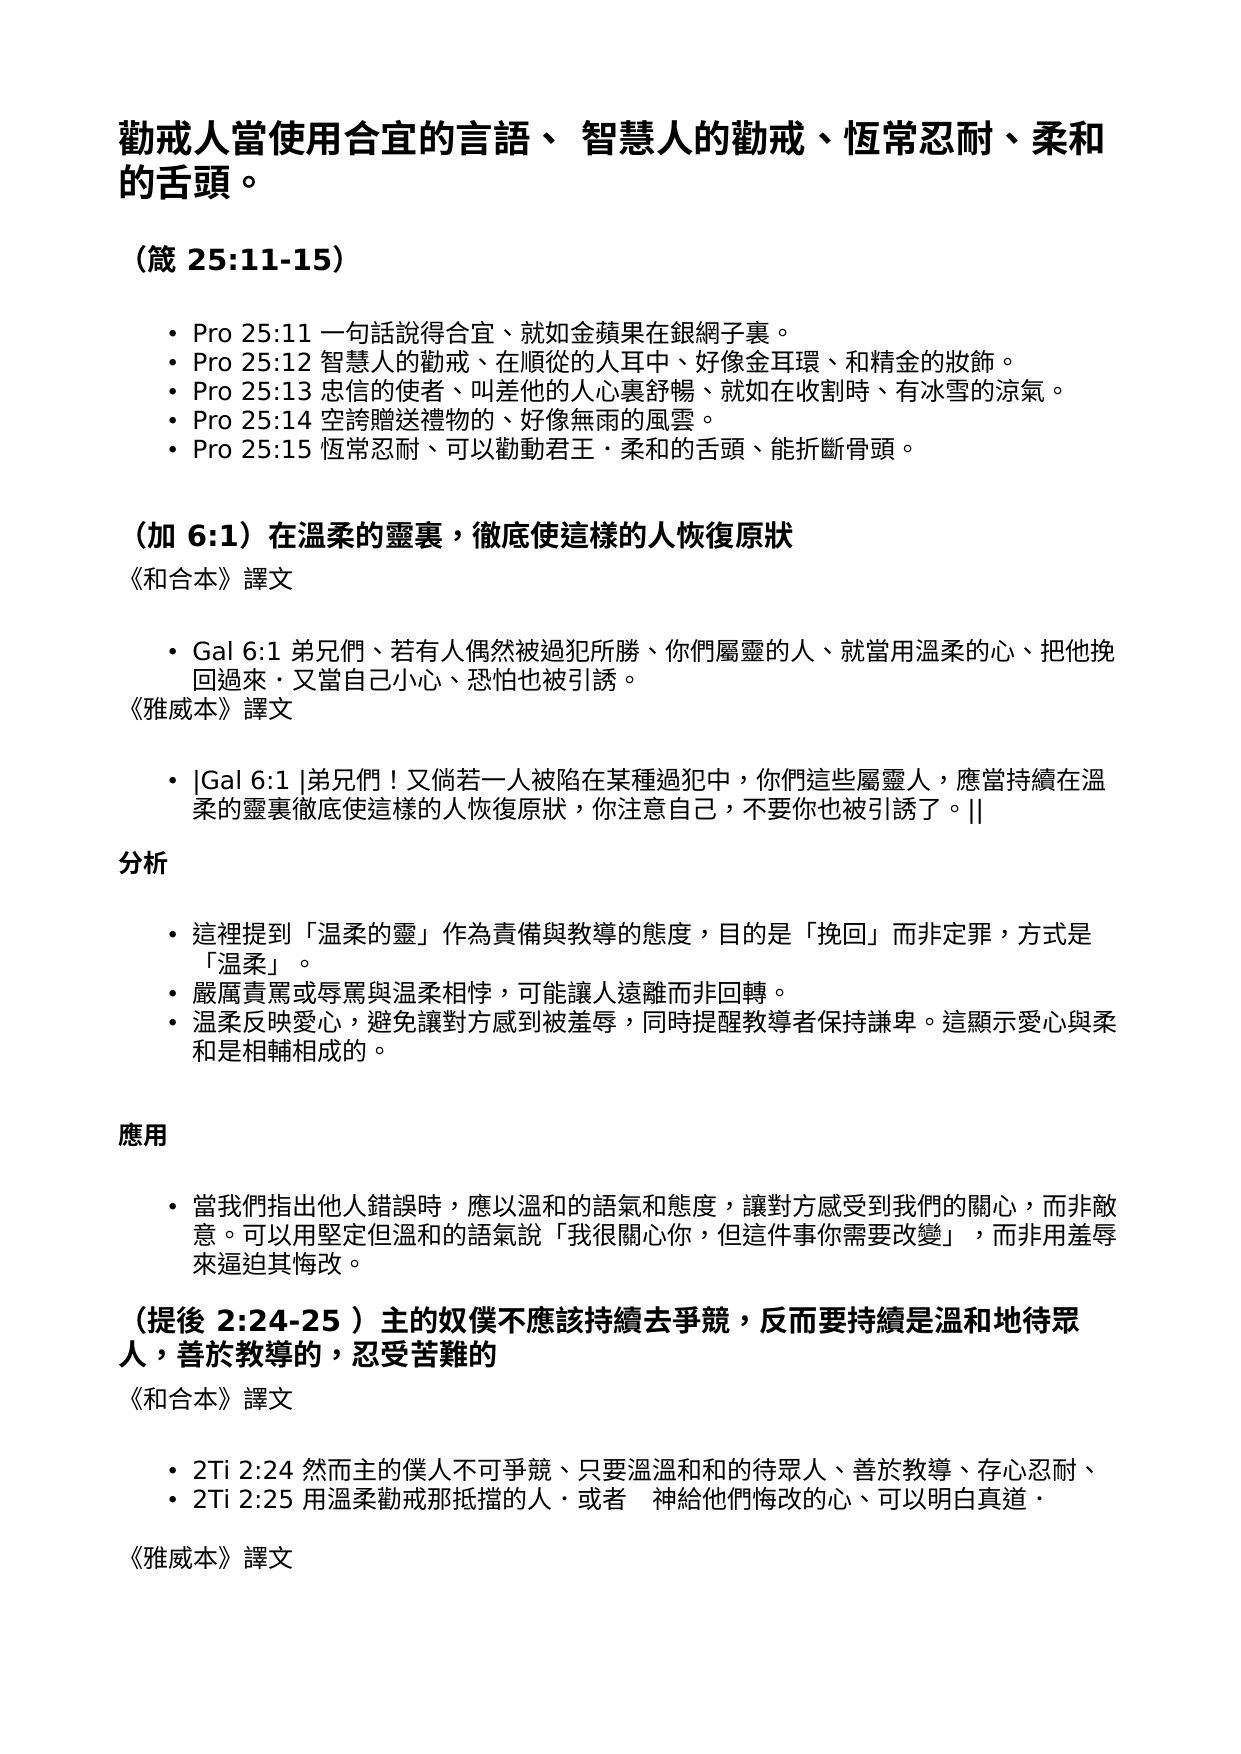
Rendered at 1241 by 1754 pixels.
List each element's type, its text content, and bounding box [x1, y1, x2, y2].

text 《和合本》譯文 [118, 1385, 1122, 1414]
subtitle 分析 [118, 849, 1122, 879]
list Pro 25:13 忠信的使者、叫差他的人心裏舒暢、就如在收割時、有冰雪的涼氣。 [177, 377, 1122, 406]
list 2Ti 2:25 用溫柔勸戒那抵擋的人．或者 神給他們悔改的心、可以明白真道． [177, 1485, 1122, 1514]
text 《和合本》譯文 [118, 566, 1122, 595]
subtitle （提後 2:24-25 ）主的奴僕不應該持續去爭競，反而要持續是溫和地待眾人，善於教導的，忍受苦難的 [118, 1305, 1122, 1373]
subtitle 勸戒人當使用合宜的言語、 智慧人的勸戒、恆常忍耐、柔和的舌頭。 [118, 118, 1122, 205]
subtitle （加 6:1）在溫柔的靈裏，徹底使這樣的人恢復原狀 [118, 519, 1122, 553]
list 温柔反映愛心，避免讓對方感到被羞辱，同時提醒教導者保持謙卑。這顯示愛心與柔和是相輔相成的。 [177, 1008, 1122, 1067]
text 《雅威本》譯文 [118, 695, 1122, 724]
list 2Ti 2:24 然而主的僕人不可爭競、只要溫溫和和的待眾人、善於教導、存心忍耐、 [177, 1456, 1122, 1485]
list Pro 25:15 恆常忍耐、可以勸動君王．柔和的舌頭、能折斷骨頭。 [177, 436, 1122, 465]
list Pro 25:14 空誇贈送禮物的、好像無雨的風雲。 [177, 406, 1122, 436]
list 這裡提到「温柔的靈」作為責備與教導的態度，目的是「挽回」而非定罪，方式是「温柔」。 [177, 921, 1122, 979]
list |Gal 6:1 |弟兄們！又倘若一人被陷在某種過犯中，你們這些屬靈人，應當持續在溫柔的靈裏徹底使這樣的人恢復原狀，你注意自己，不要你也被引誘了。|| [177, 766, 1122, 824]
text 《雅威本》譯文 [118, 1544, 1122, 1573]
list Gal 6:1 弟兄們、若有人偶然被過犯所勝、你們屬靈的人、就當用溫柔的心、把他挽回過來．又當自己小心、恐怕也被引誘。 [177, 637, 1122, 695]
subtitle （箴 25:11-15） [118, 243, 1122, 277]
list Pro 25:12 智慧人的勸戒、在順從的人耳中、好像金耳環、和精金的妝飾。 [177, 348, 1122, 377]
list Pro 25:11 一句話說得合宜、就如金蘋果在銀網子裏。 [177, 319, 1122, 348]
list 當我們指出他人錯誤時，應以溫和的語氣和態度，讓對方感受到我們的關心，而非敵意。可以用堅定但溫和的語氣說「我很關心你，但這件事你需要改變」，而非用羞辱來逼迫其悔改。 [177, 1192, 1122, 1280]
list 嚴厲責罵或辱罵與温柔相悖，可能讓人遠離而非回轉。 [177, 979, 1122, 1008]
subtitle 應用 [118, 1121, 1122, 1150]
